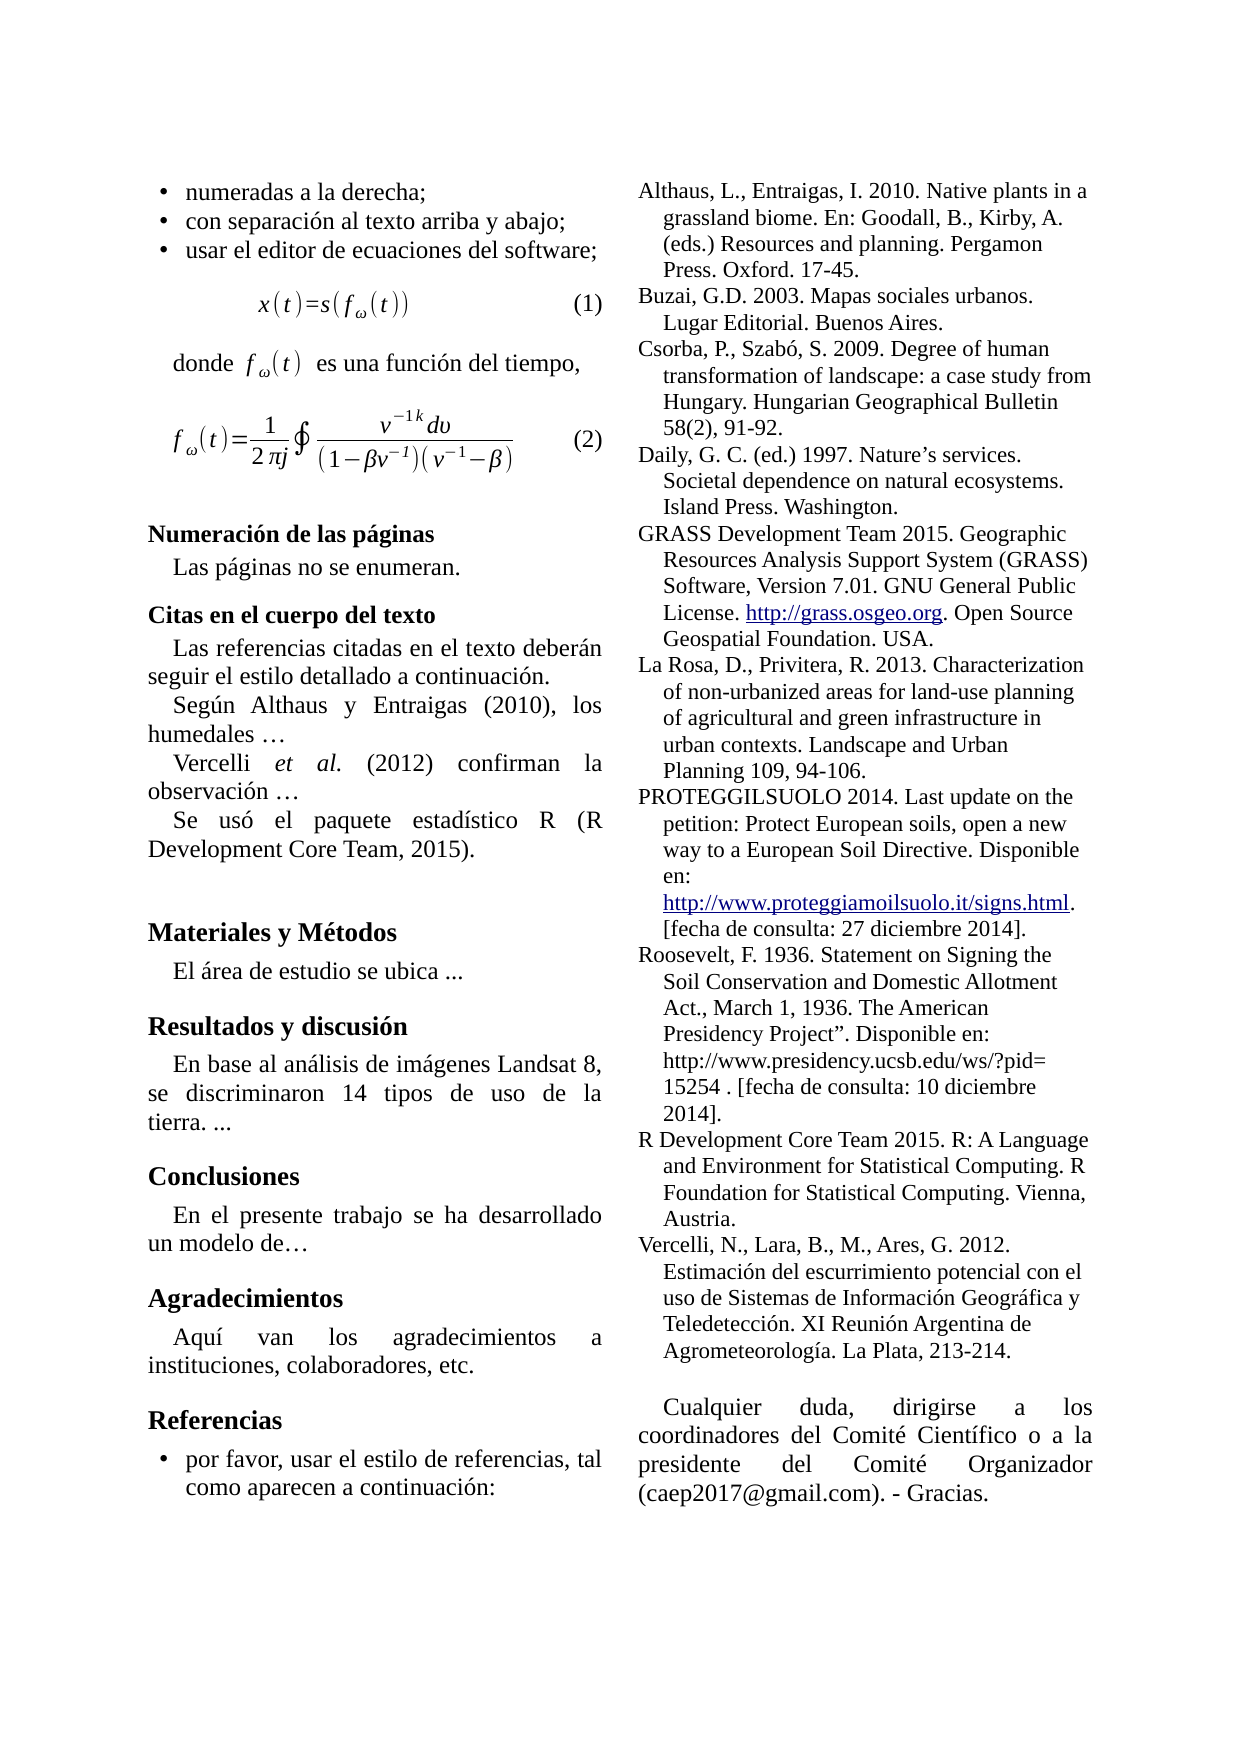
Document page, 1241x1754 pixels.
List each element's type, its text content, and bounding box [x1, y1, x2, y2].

text Citas en el cuerpo del texto [148, 600, 602, 628]
text (2) [148, 407, 602, 476]
text Las páginas no se enumeran. [148, 552, 602, 581]
text Referencias [148, 1404, 602, 1435]
text Daily, G. C. (ed.) 1997. Nature’s services. Societal dependence on natural ecosystems. Island Press. Washington. [638, 441, 1093, 520]
text El área de estudio se ubica ... [148, 956, 602, 984]
text Materiales y Métodos [148, 916, 602, 947]
text En base al análisis de imágenes Landsat 8, se discriminaron 14 tipos de uso de la tierra. ... [148, 1049, 602, 1135]
list numeradas a la derecha; [159, 177, 602, 206]
text En el presente trabajo se ha desarrollado un modelo de… [148, 1200, 602, 1257]
text Numeración de las páginas [148, 519, 602, 548]
text Resultados y discusión [148, 1009, 602, 1041]
text Agradecimientos [148, 1282, 602, 1313]
text Las referencias citadas en el texto deberán seguir el estilo detallado a continuación. [148, 633, 602, 690]
text PROTEGGILSUOLO 2014. Last update on the petition: Protect European soils, open a new way to a European Soil Directive. Disponible en: http://www.proteggiamoilsuolo.it/signs.html. [fecha de consulta: 27 diciembre 2014]. [638, 783, 1093, 941]
text Se usó el paquete estadístico R (R Development Core Team, 2015). [148, 805, 602, 863]
text (1) [148, 288, 602, 323]
text Csorba, P., Szabó, S. 2009. Degree of human transformation of landscape: a case study from Hungary. Hungarian Geographical Bulletin 58(2), 91-92. [638, 335, 1093, 441]
text Vercelli et al. (2012) confirman la observación … [148, 748, 602, 805]
list usar el editor de ecuaciones del software; [159, 235, 602, 263]
text Aquí van los agradecimientos a instituciones, colaboradores, etc. [148, 1322, 602, 1379]
text donde es una función del tiempo, [148, 348, 602, 382]
text R Development Core Team 2015. R: A Language and Environment for Statistical Computing. R Foundation for Statistical Computing. Vienna, Austria. [638, 1126, 1093, 1231]
text Conclusiones [148, 1160, 602, 1191]
text Vercelli, N., Lara, B., M., Ares, G. 2012. Estimación del escurrimiento potencial con el uso de Sistemas de Información Geográfica y Teledetección. XI Reunión Argentina de Agrometeorología. La Plata, 213-214. [638, 1231, 1093, 1363]
list por favor, usar el estilo de referencias, tal como aparecen a continuación: [159, 1444, 602, 1501]
text Según Althaus y Entraigas (2010), los humedales … [148, 690, 602, 748]
text Roosevelt, F. 1936. Statement on Signing the Soil Conservation and Domestic Allotment Act., March 1, 1936. The American Presidency Project”. Disponible en: http://www.presidency.ucsb.edu/ws/?pid= 15254 . [fecha de consulta: 10 diciembre 2014]. [638, 941, 1093, 1126]
list con separación al texto arriba y abajo; [159, 206, 602, 235]
text La Rosa, D., Privitera, R. 2013. Characterization of non-urbanized areas for land-use planning of agricultural and green infrastructure in urban contexts. Landscape and Urban Planning 109, 94-106. [638, 652, 1093, 783]
text Althaus, L., Entraigas, I. 2010. Native plants in a grassland biome. En: Goodall, B., Kirby, A. (eds.) Resources and planning. Pergamon Press. Oxford. 17-45. [638, 177, 1093, 283]
text Buzai, G.D. 2003. Mapas sociales urbanos. Lugar Editorial. Buenos Aires. [638, 283, 1093, 335]
text GRASS Development Team 2015. Geographic Resources Analysis Support System (GRASS) Software, Version 7.01. GNU General Public License. http://grass.osgeo.org. Open Source Geospatial Foundation. USA. [638, 520, 1093, 652]
text Cualquier duda, dirigirse a los coordinadores del Comité Científico o a la presidente del Comité Organizador (caep2017@gmail.com). - Gracias. [638, 1392, 1093, 1507]
